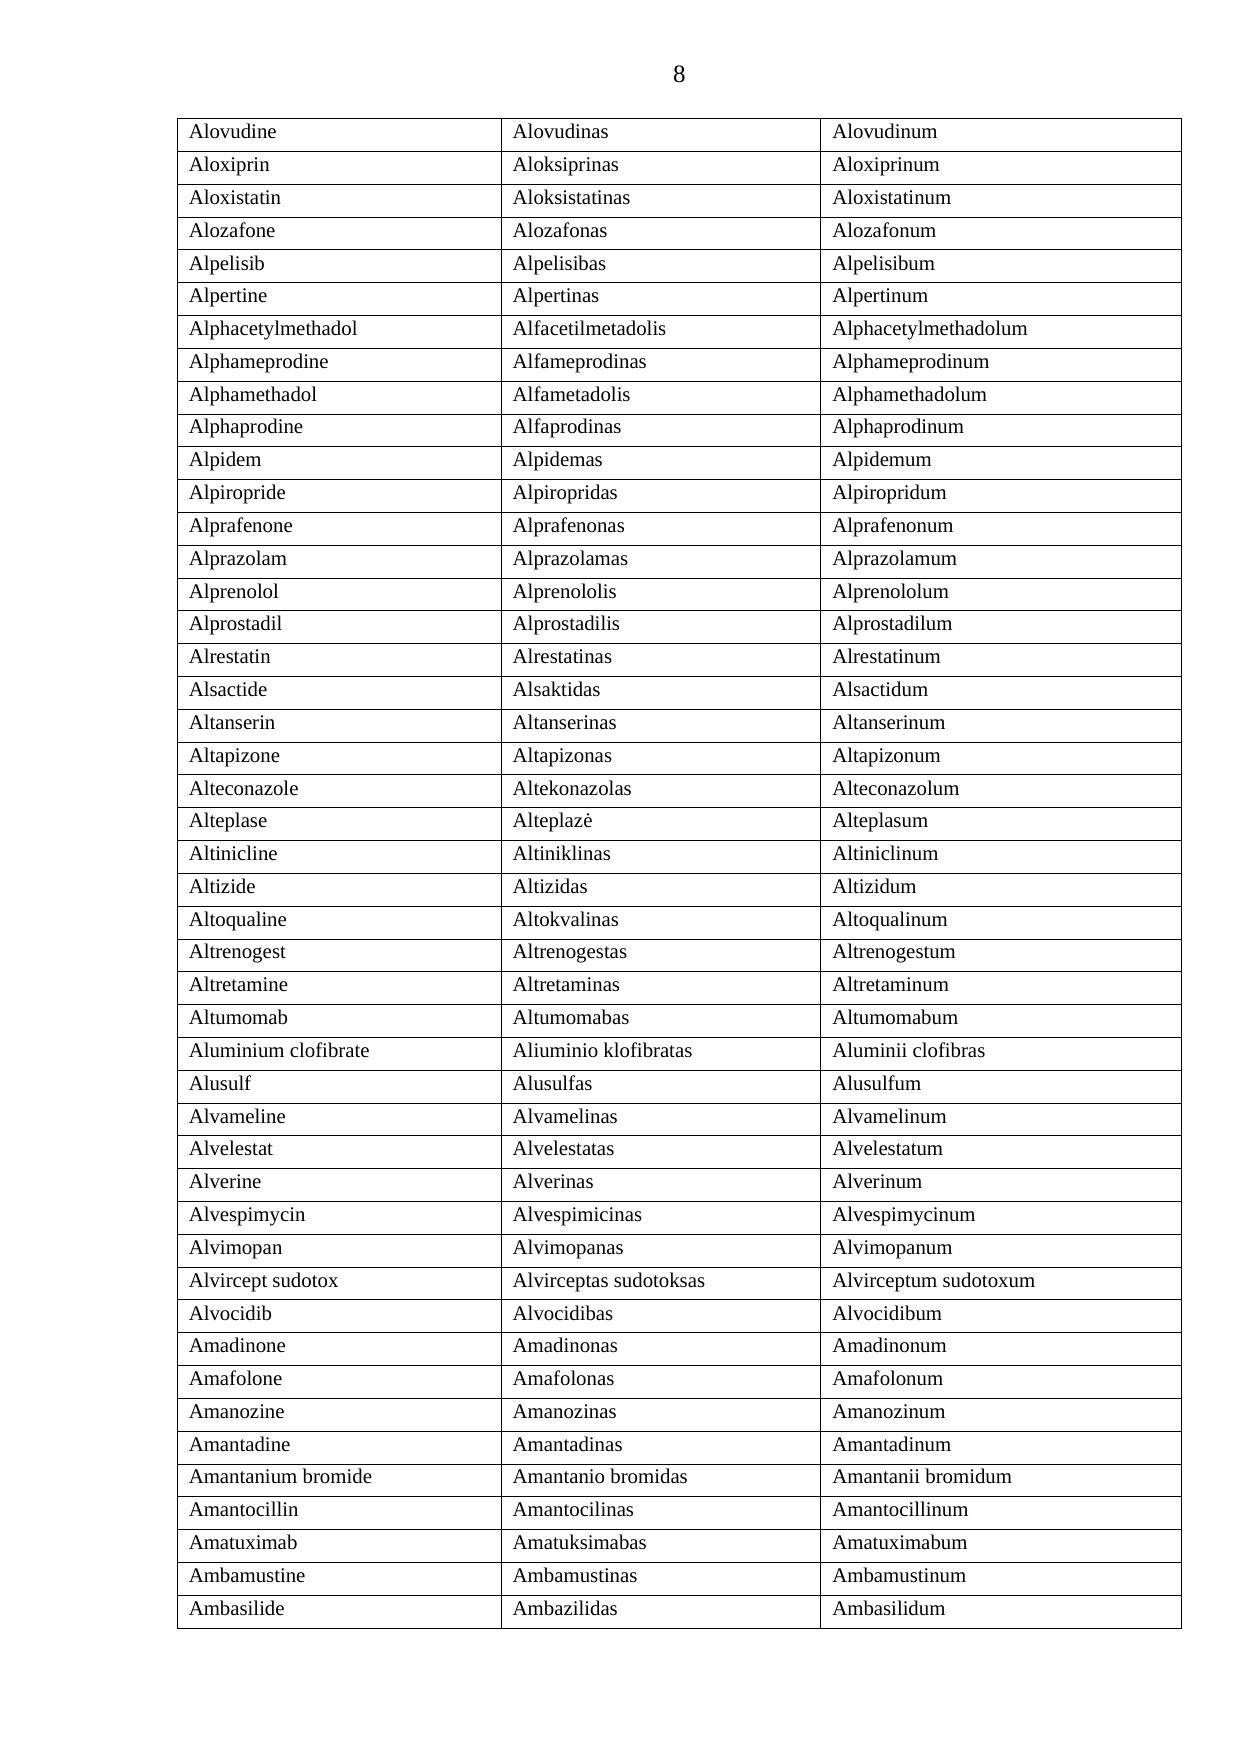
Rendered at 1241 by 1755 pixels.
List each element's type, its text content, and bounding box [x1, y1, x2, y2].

table_cell Alprostadil [178, 611, 501, 643]
table_cell Altrenogest [178, 940, 501, 971]
table_cell Alteconazolum [821, 775, 1181, 807]
table_cell Alprenolol [178, 579, 501, 610]
table_cell Amantanium bromide [178, 1465, 501, 1496]
table_cell Alfameprodinas [502, 349, 820, 381]
table_cell Alsactide [178, 677, 501, 709]
table_cell Altanserinum [821, 710, 1181, 742]
table_cell Altanserin [178, 710, 501, 742]
table_cell Alteplasum [821, 808, 1181, 840]
table_cell Alovudinum [821, 119, 1181, 151]
table_cell Aloxiprin [178, 152, 501, 184]
table_cell Amatuximabum [821, 1530, 1181, 1562]
table_cell Alphameprodinum [821, 349, 1181, 381]
table_cell Ambasilidum [821, 1596, 1181, 1627]
table_cell Alprenololum [821, 579, 1181, 610]
table_cell Aloxistatin [178, 185, 501, 217]
table_cell Altizidum [821, 874, 1181, 906]
table_cell Alsaktidas [502, 677, 820, 709]
table_cell Alprazolamum [821, 546, 1181, 577]
table_cell Altizidas [502, 874, 820, 906]
table_cell Alverine [178, 1169, 501, 1201]
table_cell Altiniklinas [502, 841, 820, 873]
table_cell Altoqualine [178, 907, 501, 938]
table_cell Altizide [178, 874, 501, 906]
table_cell Alprostadilis [502, 611, 820, 643]
table_cell Amanozinas [502, 1399, 820, 1431]
table_cell Alvamelinas [502, 1104, 820, 1135]
table_cell Alphacetylmethadol [178, 316, 501, 348]
table_cell Alovudinas [502, 119, 820, 151]
table_cell Aloxiprinum [821, 152, 1181, 184]
table_cell Amatuksimabas [502, 1530, 820, 1562]
table_cell Alverinas [502, 1169, 820, 1201]
table_cell Amantadine [178, 1432, 501, 1463]
table_cell Alphameprodine [178, 349, 501, 381]
table_cell Alvameline [178, 1104, 501, 1135]
table_cell Amadinonum [821, 1333, 1181, 1365]
table_cell Alpertinas [502, 283, 820, 315]
table_cell Amafolone [178, 1366, 501, 1398]
table_cell Alozafonas [502, 218, 820, 249]
table_cell Alfametadolis [502, 382, 820, 413]
table_cell Alprostadilum [821, 611, 1181, 643]
table_cell Alphamethadol [178, 382, 501, 413]
table_cell Alprafenone [178, 513, 501, 545]
table_cell Alrestatinum [821, 644, 1181, 676]
table_cell Alvelestatum [821, 1136, 1181, 1168]
table_cell Aloxistatinum [821, 185, 1181, 217]
table_cell Alfaprodinas [502, 415, 820, 446]
table_cell Ambasilide [178, 1596, 501, 1627]
table_cell Alpelisibum [821, 250, 1181, 282]
table_cell Alpelisibas [502, 250, 820, 282]
table_cell Amadinone [178, 1333, 501, 1365]
table_cell Ambamustinum [821, 1563, 1181, 1595]
table_cell Alteconazole [178, 775, 501, 807]
table_cell Alvespimycin [178, 1202, 501, 1234]
table_cell Alvirceptum sudotoxum [821, 1268, 1181, 1299]
table_cell Alsactidum [821, 677, 1181, 709]
table_cell Amadinonas [502, 1333, 820, 1365]
table_cell Alvelestatas [502, 1136, 820, 1168]
table_cell Alvocidib [178, 1300, 501, 1332]
table_cell Alvimopan [178, 1235, 501, 1267]
table_cell Amatuximab [178, 1530, 501, 1562]
table_cell Alrestatin [178, 644, 501, 676]
table_cell Alpidemum [821, 447, 1181, 479]
table_cell Alprazolam [178, 546, 501, 577]
table_cell Alpertinum [821, 283, 1181, 315]
table_cell Alozafone [178, 218, 501, 249]
table_cell Alvespimicinas [502, 1202, 820, 1234]
table_cell Alprafenonas [502, 513, 820, 545]
table_cell Aloksistatinas [502, 185, 820, 217]
table_cell Alvimopanum [821, 1235, 1181, 1267]
table_cell Altrenogestas [502, 940, 820, 971]
table_cell Alteplazė [502, 808, 820, 840]
table_cell Alusulfas [502, 1071, 820, 1102]
table_cell Alprazolamas [502, 546, 820, 577]
table_cell Alpiropridum [821, 480, 1181, 512]
table_cell Aloksiprinas [502, 152, 820, 184]
table_cell Amantocilinas [502, 1497, 820, 1529]
table_cell Altinicline [178, 841, 501, 873]
table_cell Amantocillinum [821, 1497, 1181, 1529]
table_cell Alverinum [821, 1169, 1181, 1201]
table_cell Alvircept sudotox [178, 1268, 501, 1299]
table_cell Ambamustine [178, 1563, 501, 1595]
table_cell Alvimopanas [502, 1235, 820, 1267]
table_cell Alphaprodinum [821, 415, 1181, 446]
table_cell Altumomabum [821, 1005, 1181, 1037]
table_cell Alvelestat [178, 1136, 501, 1168]
table_cell Altumomab [178, 1005, 501, 1037]
table_cell Alvocidibas [502, 1300, 820, 1332]
table_cell Alpidemas [502, 447, 820, 479]
table_cell Amantocillin [178, 1497, 501, 1529]
table_cell Alvamelinum [821, 1104, 1181, 1135]
table_cell Altekonazolas [502, 775, 820, 807]
table_cell Aluminii clofibras [821, 1038, 1181, 1070]
table_cell Alprafenonum [821, 513, 1181, 545]
table_cell Altiniclinum [821, 841, 1181, 873]
table_cell Ambazilidas [502, 1596, 820, 1627]
table_cell Alphamethadolum [821, 382, 1181, 413]
table_cell Alpiropride [178, 480, 501, 512]
table_cell Altapizonas [502, 743, 820, 774]
table_cell Alozafonum [821, 218, 1181, 249]
table_cell Altokvalinas [502, 907, 820, 938]
table_cell Amanozine [178, 1399, 501, 1431]
table_cell Amantanii bromidum [821, 1465, 1181, 1496]
table_cell Altapizone [178, 743, 501, 774]
table_cell Amafolonas [502, 1366, 820, 1398]
table_cell Altretaminas [502, 972, 820, 1004]
table_cell Alpiropridas [502, 480, 820, 512]
table_cell Amafolonum [821, 1366, 1181, 1398]
table_cell Amantanio bromidas [502, 1465, 820, 1496]
table_cell Amantadinas [502, 1432, 820, 1463]
table_cell Altoqualinum [821, 907, 1181, 938]
table_cell Altapizonum [821, 743, 1181, 774]
table_cell Amantadinum [821, 1432, 1181, 1463]
table_cell Alvespimycinum [821, 1202, 1181, 1234]
table_cell Altretamine [178, 972, 501, 1004]
table_cell Altrenogestum [821, 940, 1181, 971]
table_cell Alrestatinas [502, 644, 820, 676]
table_cell Alteplase [178, 808, 501, 840]
table_cell Alusulf [178, 1071, 501, 1102]
table_cell Alpidem [178, 447, 501, 479]
table_cell Ambamustinas [502, 1563, 820, 1595]
table_cell Aliuminio klofibratas [502, 1038, 820, 1070]
table_cell Altretaminum [821, 972, 1181, 1004]
table_cell Amanozinum [821, 1399, 1181, 1431]
table_cell Alusulfum [821, 1071, 1181, 1102]
table_cell Alpelisib [178, 250, 501, 282]
table_cell Aluminium clofibrate [178, 1038, 501, 1070]
table_cell Altanserinas [502, 710, 820, 742]
table_cell Alphacetylmethadolum [821, 316, 1181, 348]
table_cell Alphaprodine [178, 415, 501, 446]
table_cell Alpertine [178, 283, 501, 315]
table_cell Alovudine [178, 119, 501, 151]
table_cell Alvocidibum [821, 1300, 1181, 1332]
table_cell Alvirceptas sudotoksas [502, 1268, 820, 1299]
table_cell Alfacetilmetadolis [502, 316, 820, 348]
table_cell Altumomabas [502, 1005, 820, 1037]
table_cell Alprenololis [502, 579, 820, 610]
